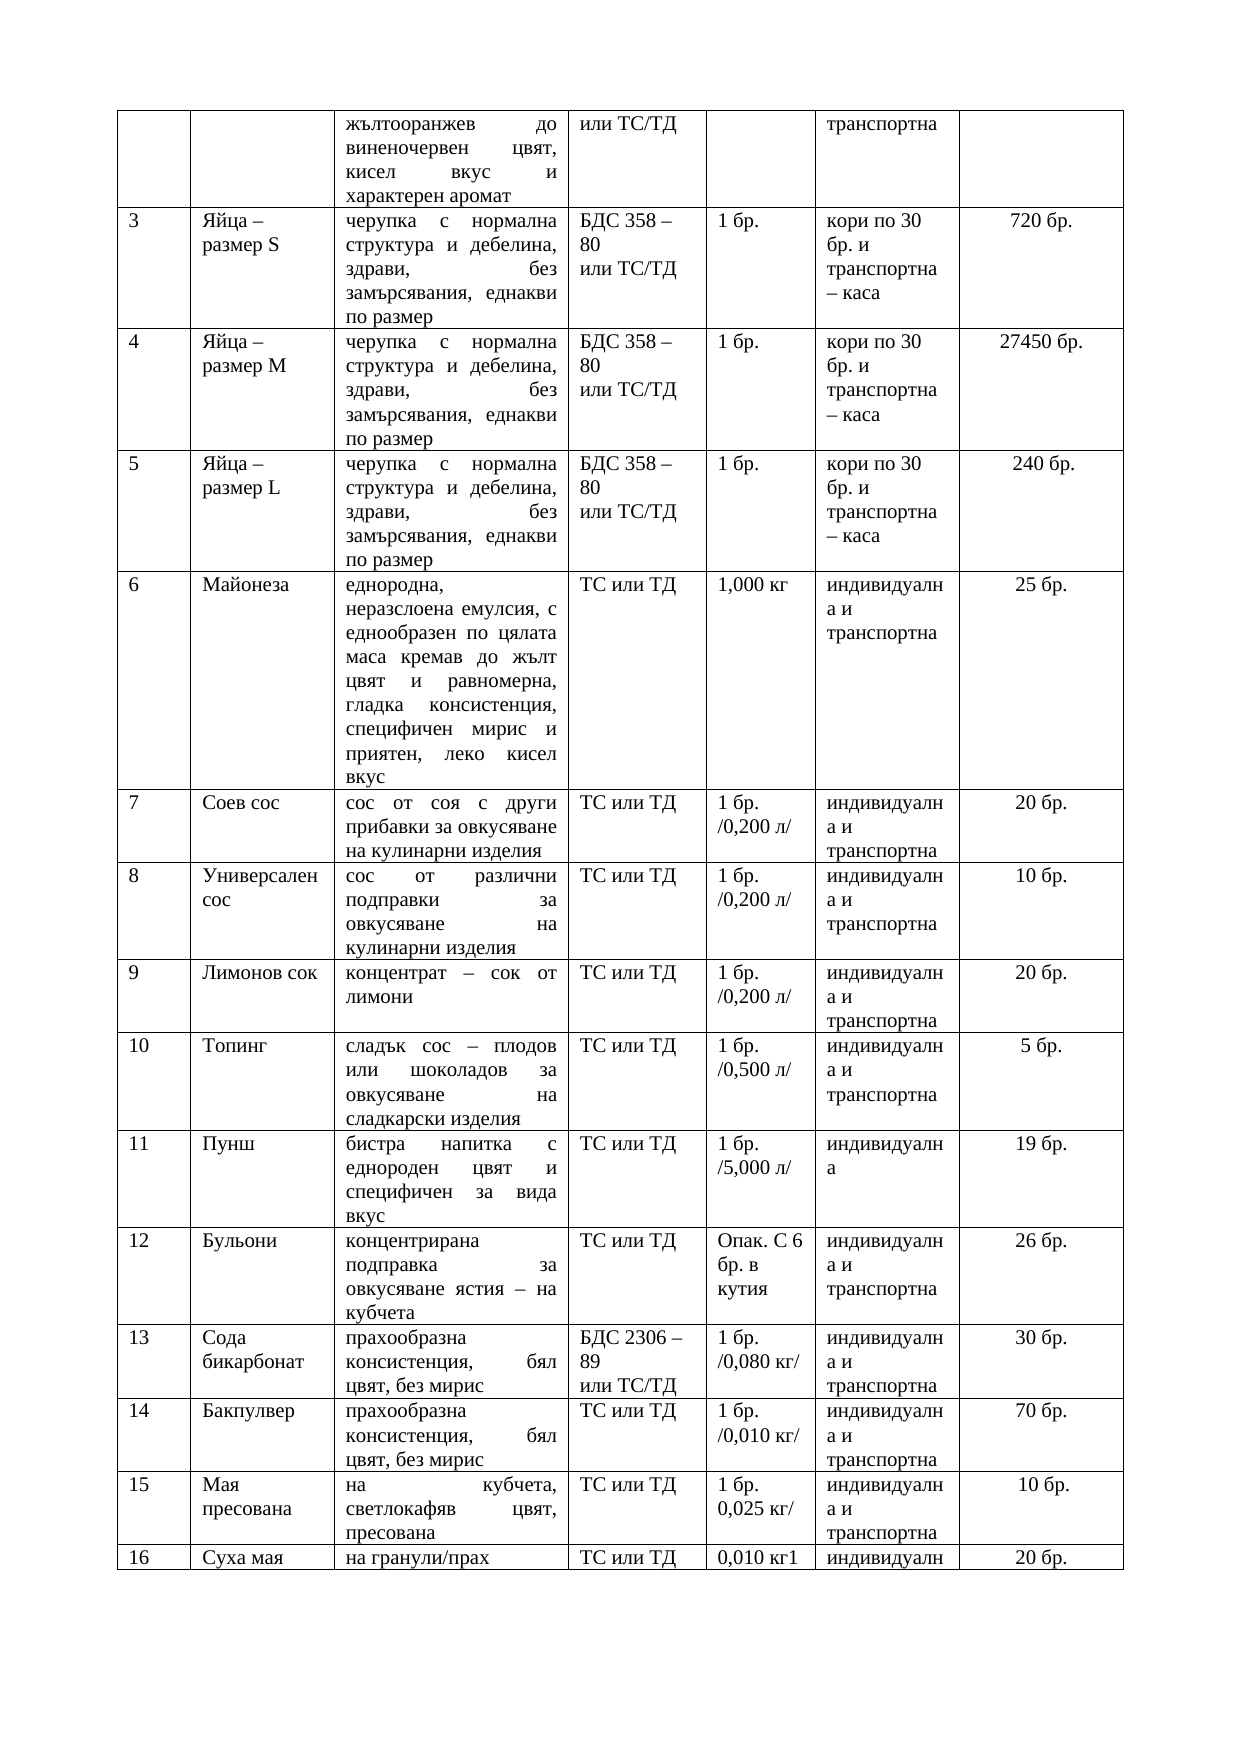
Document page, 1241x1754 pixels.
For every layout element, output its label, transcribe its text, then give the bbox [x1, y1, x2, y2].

table_cell Майонеза [191, 572, 334, 788]
table_cell 1 бр. [707, 208, 815, 328]
table_cell БДС 358 – 80 или ТС/ТД [569, 208, 706, 328]
table_cell 0,010 кг1 [707, 1545, 815, 1569]
table_cell ТС или ТД [569, 1399, 706, 1471]
table_cell 5 бр. [960, 1033, 1123, 1129]
table_cell 720 бр. [960, 208, 1123, 328]
table_cell Суха мая [191, 1545, 334, 1569]
table_cell 1 бр. [707, 329, 815, 449]
table_cell 1 бр. /5,000 л/ [707, 1131, 815, 1227]
table_cell БДС 2306 – 89 или ТС/ТД [569, 1325, 706, 1397]
table_cell 5 [118, 451, 190, 571]
table_cell Яйца – размер M [191, 329, 334, 449]
table_cell ТС или ТД [569, 960, 706, 1032]
table_cell индивидуална и транспортна [816, 1033, 959, 1129]
table_cell бистра напитка с еднороден цвят и специфичен за вида вкус [335, 1131, 568, 1227]
table_cell ТС или ТД [569, 1472, 706, 1544]
table_cell еднородна, неразслоена емулсия, с еднообразен по цялата маса кремав до жълт цвят и равномерна, гладка консистенция, специфичен мирис и приятен, леко кисел вкус [335, 572, 568, 788]
table_cell индивидуална и транспортна [816, 863, 959, 959]
table_cell Опак. С 6 бр. в кутия [707, 1228, 815, 1324]
table_cell 8 [118, 863, 190, 959]
table_cell 10 бр. [960, 863, 1123, 959]
table_cell или ТС/ТД [569, 111, 706, 207]
table_cell сладък сос – плодов или шоколадов за овкусяване на сладкарски изделия [335, 1033, 568, 1129]
table_cell 10 [118, 1033, 190, 1129]
table_cell ТС или ТД [569, 1545, 706, 1569]
table_cell прахообразна консистенция, бял цвят, без мирис [335, 1325, 568, 1397]
table_cell кори по 30 бр. и транспортна – каса [816, 329, 959, 449]
table_cell на кубчета, светлокафяв цвят, пресована [335, 1472, 568, 1544]
table_cell 12 [118, 1228, 190, 1324]
table_cell 1 бр. /0,200 л/ [707, 960, 815, 1032]
table_cell концентрирана подправка за овкусяване ястия – на кубчета [335, 1228, 568, 1324]
table_cell 13 [118, 1325, 190, 1397]
table_cell 9 [118, 960, 190, 1032]
table_cell Мая пресована [191, 1472, 334, 1544]
table_cell Пунш [191, 1131, 334, 1227]
table_cell индивидуална и транспортна [816, 960, 959, 1032]
table_cell [960, 111, 1123, 207]
table_cell на гранули/прах [335, 1545, 568, 1569]
table_cell 10 бр. [960, 1472, 1123, 1544]
table_cell 6 [118, 572, 190, 788]
table_cell индивидуална и транспортна [816, 1472, 959, 1544]
table_cell [707, 111, 815, 207]
table_cell транспортна [816, 111, 959, 207]
table_cell 1 бр. /0,080 кг/ [707, 1325, 815, 1397]
table_cell индивидуална и транспортна [816, 1325, 959, 1397]
table_cell ТС или ТД [569, 790, 706, 862]
table_cell Яйца – размер L [191, 451, 334, 571]
table_cell сос от различни подправки за овкусяване на кулинарни изделия [335, 863, 568, 959]
table_cell черупка с нормална структура и дебелина, здрави, без замърсявания, еднакви по размер [335, 208, 568, 328]
table_cell Топинг [191, 1033, 334, 1129]
table_cell ТС или ТД [569, 863, 706, 959]
table_cell 20 бр. [960, 960, 1123, 1032]
table_cell кори по 30 бр. и транспортна – каса [816, 451, 959, 571]
table_cell 1 бр. /0,010 кг/ [707, 1399, 815, 1471]
table_cell БДС 358 – 80 или ТС/ТД [569, 329, 706, 449]
table_cell 20 бр. [960, 1545, 1123, 1569]
table_cell 30 бр. [960, 1325, 1123, 1397]
table_cell [191, 111, 334, 207]
table_cell индивидуална и транспортна [816, 1399, 959, 1471]
table_cell 1 бр. [707, 451, 815, 571]
table_cell Бульони [191, 1228, 334, 1324]
table_cell Соев сос [191, 790, 334, 862]
table_cell черупка с нормална структура и дебелина, здрави, без замърсявания, еднакви по размер [335, 451, 568, 571]
table_cell 25 бр. [960, 572, 1123, 788]
table_cell индивидуална и транспортна [816, 790, 959, 862]
table_cell индивидуална и транспортна [816, 1228, 959, 1324]
table_cell сос от соя с други прибавки за овкусяване на кулинарни изделия [335, 790, 568, 862]
table_cell индивидуална [816, 1131, 959, 1227]
table_cell прахообразна консистенция, бял цвят, без мирис [335, 1399, 568, 1471]
table_cell 27450 бр. [960, 329, 1123, 449]
table_cell Универсален сос [191, 863, 334, 959]
table_cell Сода бикарбонат [191, 1325, 334, 1397]
table_cell БДС 358 – 80 или ТС/ТД [569, 451, 706, 571]
table_cell 3 [118, 208, 190, 328]
table_cell ТС или ТД [569, 1033, 706, 1129]
table_cell Бакпулвер [191, 1399, 334, 1471]
table_cell Яйца – размер S [191, 208, 334, 328]
table_cell Лимонов сок [191, 960, 334, 1032]
table_cell 7 [118, 790, 190, 862]
table_cell жълтооранжев до виненочервен цвят, кисел вкус и характерен аромат [335, 111, 568, 207]
table_cell [118, 111, 190, 207]
table_cell 19 бр. [960, 1131, 1123, 1227]
table_cell 1 бр. /0,200 л/ [707, 790, 815, 862]
table_cell 70 бр. [960, 1399, 1123, 1471]
table_cell индивидуалн [816, 1545, 959, 1569]
table_cell 1 бр. 0,025 кг/ [707, 1472, 815, 1544]
table_cell 240 бр. [960, 451, 1123, 571]
table_cell концентрат – сок от лимони [335, 960, 568, 1032]
table_cell 16 [118, 1545, 190, 1569]
table_cell ТС или ТД [569, 1228, 706, 1324]
table_cell 1 бр. /0,500 л/ [707, 1033, 815, 1129]
table_cell кори по 30 бр. и транспортна – каса [816, 208, 959, 328]
table_cell 4 [118, 329, 190, 449]
table_cell черупка с нормална структура и дебелина, здрави, без замърсявания, еднакви по размер [335, 329, 568, 449]
table_cell ТС или ТД [569, 1131, 706, 1227]
table_cell 20 бр. [960, 790, 1123, 862]
table_cell ТС или ТД [569, 572, 706, 788]
table_cell индивидуална и транспортна [816, 572, 959, 788]
table_cell 14 [118, 1399, 190, 1471]
table_cell 1,000 кг [707, 572, 815, 788]
table_cell 1 бр. /0,200 л/ [707, 863, 815, 959]
table_cell 11 [118, 1131, 190, 1227]
table_cell 15 [118, 1472, 190, 1544]
table_cell 26 бр. [960, 1228, 1123, 1324]
